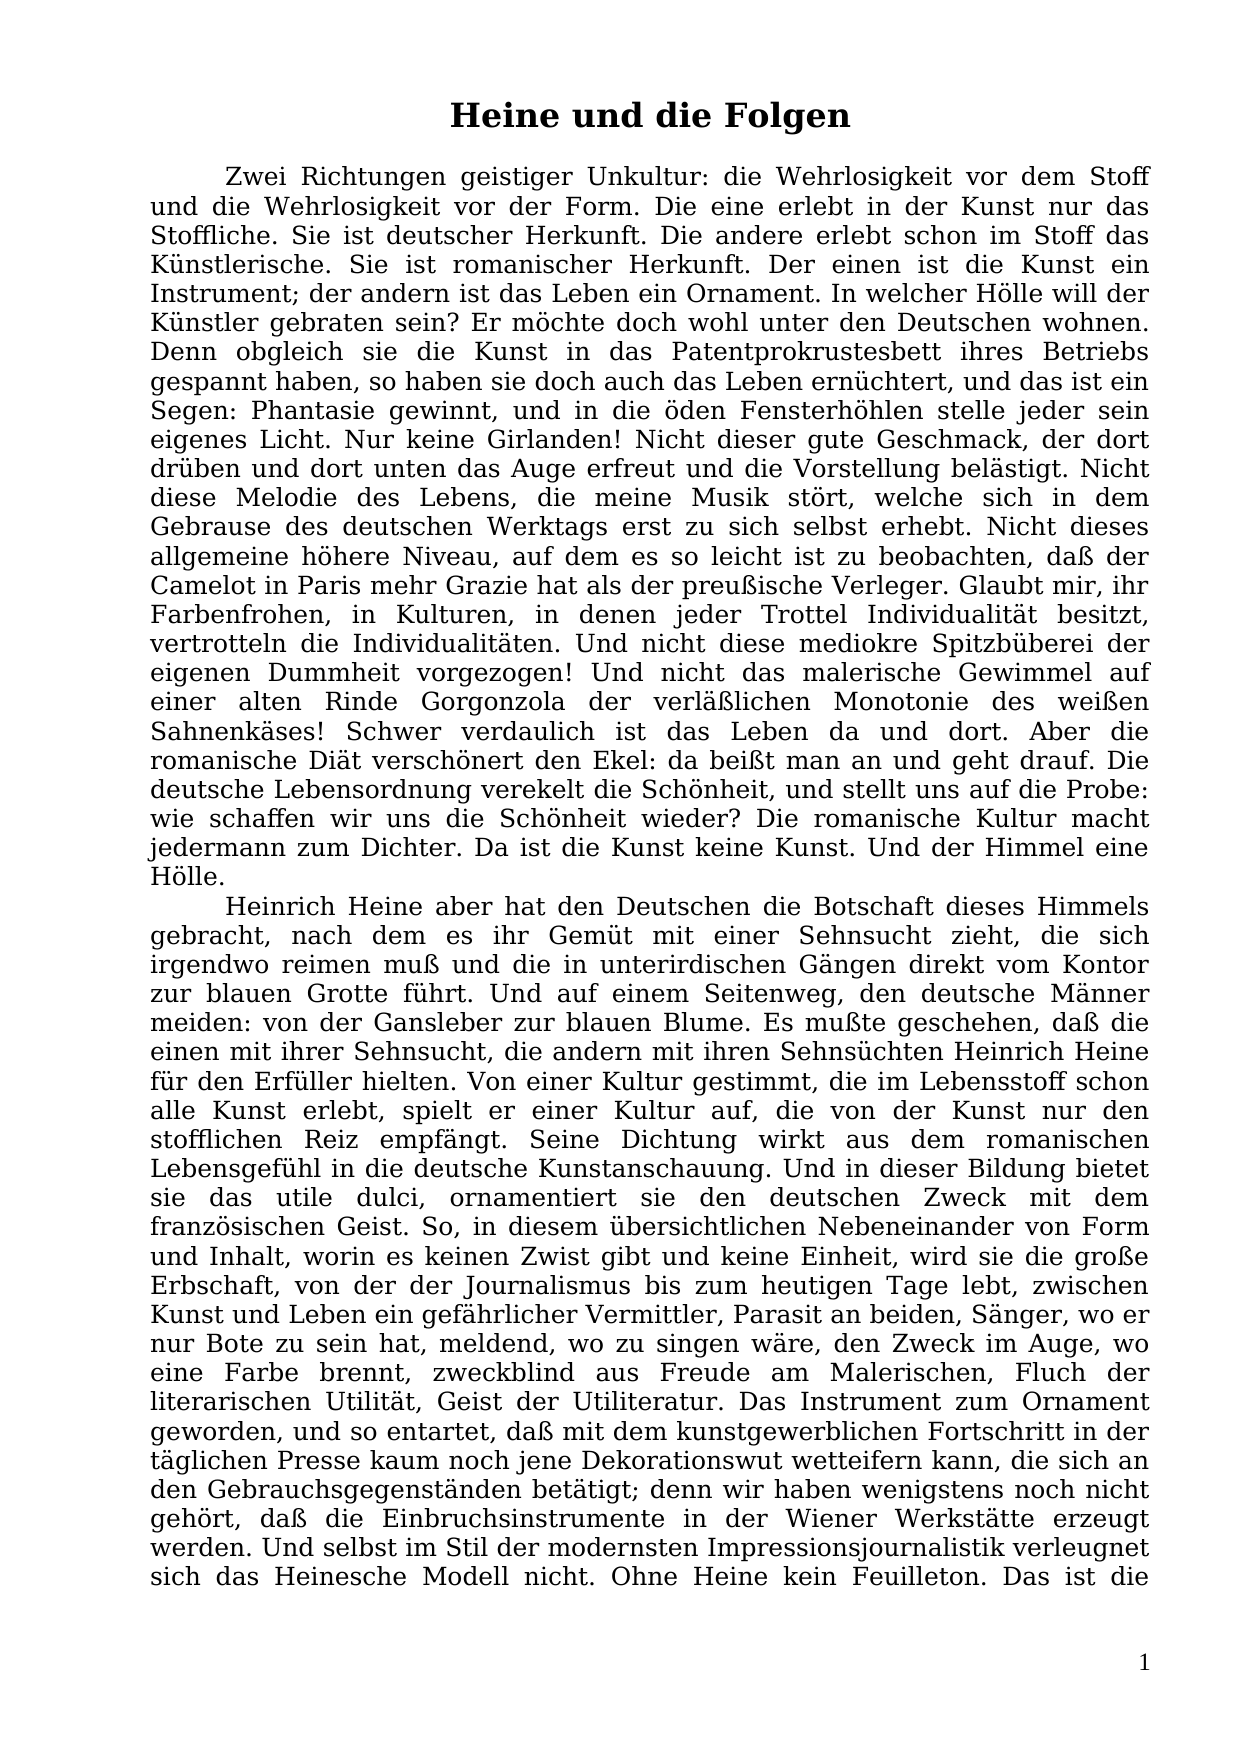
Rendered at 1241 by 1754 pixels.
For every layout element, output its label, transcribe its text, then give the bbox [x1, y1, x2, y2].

text Heinrich Heine aber hat den Deutschen die Botschaft dieses Himmels gebracht, nach dem es ihr Gemüt mit einer Sehnsucht zieht, die sich irgendwo reimen muß und die in unterirdischen Gängen direkt vom Kontor zur blauen Grotte führt. Und auf einem Seitenweg, den deutsche Männer meiden: von der Gansleber zur blauen Blume. Es mußte geschehen, daß die einen mit ihrer Sehnsucht, die andern mit ihren Sehnsüchten Heinrich Heine für den Erfüller hielten. Von einer Kultur gestimmt, die im Lebensstoff schon alle Kunst erlebt, spielt er einer Kultur auf, die von der Kunst nur den stofflichen Reiz empfängt. Seine Dichtung wirkt aus dem romanischen Lebensgefühl in die deutsche Kunstanschauung. Und in dieser Bildung bietet sie das utile dulci, ornamentiert sie den deutschen Zweck mit dem französischen Geist. So, in diesem übersichtlichen Nebeneinander von Form und Inhalt, worin es keinen Zwist gibt und keine Einheit, wird sie die große Erbschaft, von der der Journalismus bis zum heutigen Tage lebt, zwischen Kunst und Leben ein gefährlicher Vermittler, Parasit an beiden, Sänger, wo er nur Bote zu sein hat, meldend, wo zu singen wäre, den Zweck im Auge, wo eine Farbe brennt, zweckblind aus Freude am Malerischen, Fluch der literarischen Utilität, Geist der Utiliteratur. Das Instrument zum Ornament geworden, und so entartet, daß mit dem kunstgewerblichen Fortschritt in der täglichen Presse kaum noch jene Dekorationswut wetteifern kann, die sich an den Gebrauchsgegenständen betätigt; denn wir haben wenigstens noch nicht gehört, daß die Einbruchsinstrumente in der Wiener Werkstätte erzeugt werden. Und selbst im Stil der modernsten Impressionsjournalistik verleugnet sich das Heinesche Modell nicht. Ohne Heine kein Feuilleton. Das ist die [150, 892, 1151, 1592]
text Heine und die Folgen [150, 75, 1151, 135]
text Zwei Richtungen geistiger Unkultur: die Wehrlosigkeit vor dem Stoff und die Wehrlosigkeit vor der Form. Die eine erlebt in der Kunst nur das Stoffliche. Sie ist deutscher Herkunft. Die andere erlebt schon im Stoff das Künstlerische. Sie ist romanischer Herkunft. Der einen ist die Kunst ein Instrument; der andern ist das Leben ein Ornament. In welcher Hölle will der Künstler gebraten sein? Er möchte doch wohl unter den Deutschen wohnen. Denn obgleich sie die Kunst in das Patentprokrustesbett ihres Betriebs gespannt haben, so haben sie doch auch das Leben ernüchtert, und das ist ein Segen: Phantasie gewinnt, und in die öden Fensterhöhlen stelle jeder sein eigenes Licht. Nur keine Girlanden! Nicht dieser gute Geschmack, der dort drüben und dort unten das Auge erfreut und die Vorstellung belästigt. Nicht diese Melodie des Lebens, die meine Musik stört, welche sich in dem Gebrause des deutschen Werktags erst zu sich selbst erhebt. Nicht dieses allgemeine höhere Niveau, auf dem es so leicht ist zu beobachten, daß der Camelot in Paris mehr Grazie hat als der preußische Verleger. Glaubt mir, ihr Farbenfrohen, in Kulturen, in denen jeder Trottel Individualität besitzt, vertrotteln die Individualitäten. Und nicht diese mediokre Spitzbüberei der eigenen Dummheit vorgezogen! Und nicht das malerische Gewimmel auf einer alten Rinde Gorgonzola der verläßlichen Monotonie des weißen Sahnenkäses! Schwer verdaulich ist das Leben da und dort. Aber die romanische Diät verschönert den Ekel: da beißt man an und geht drauf. Die deutsche Lebensordnung verekelt die Schönheit, und stellt uns auf die Probe: wie schaffen wir uns die Schönheit wieder? Die romanische Kultur macht jedermann zum Dichter. Da ist die Kunst keine Kunst. Und der Himmel eine Hölle. [150, 135, 1151, 892]
